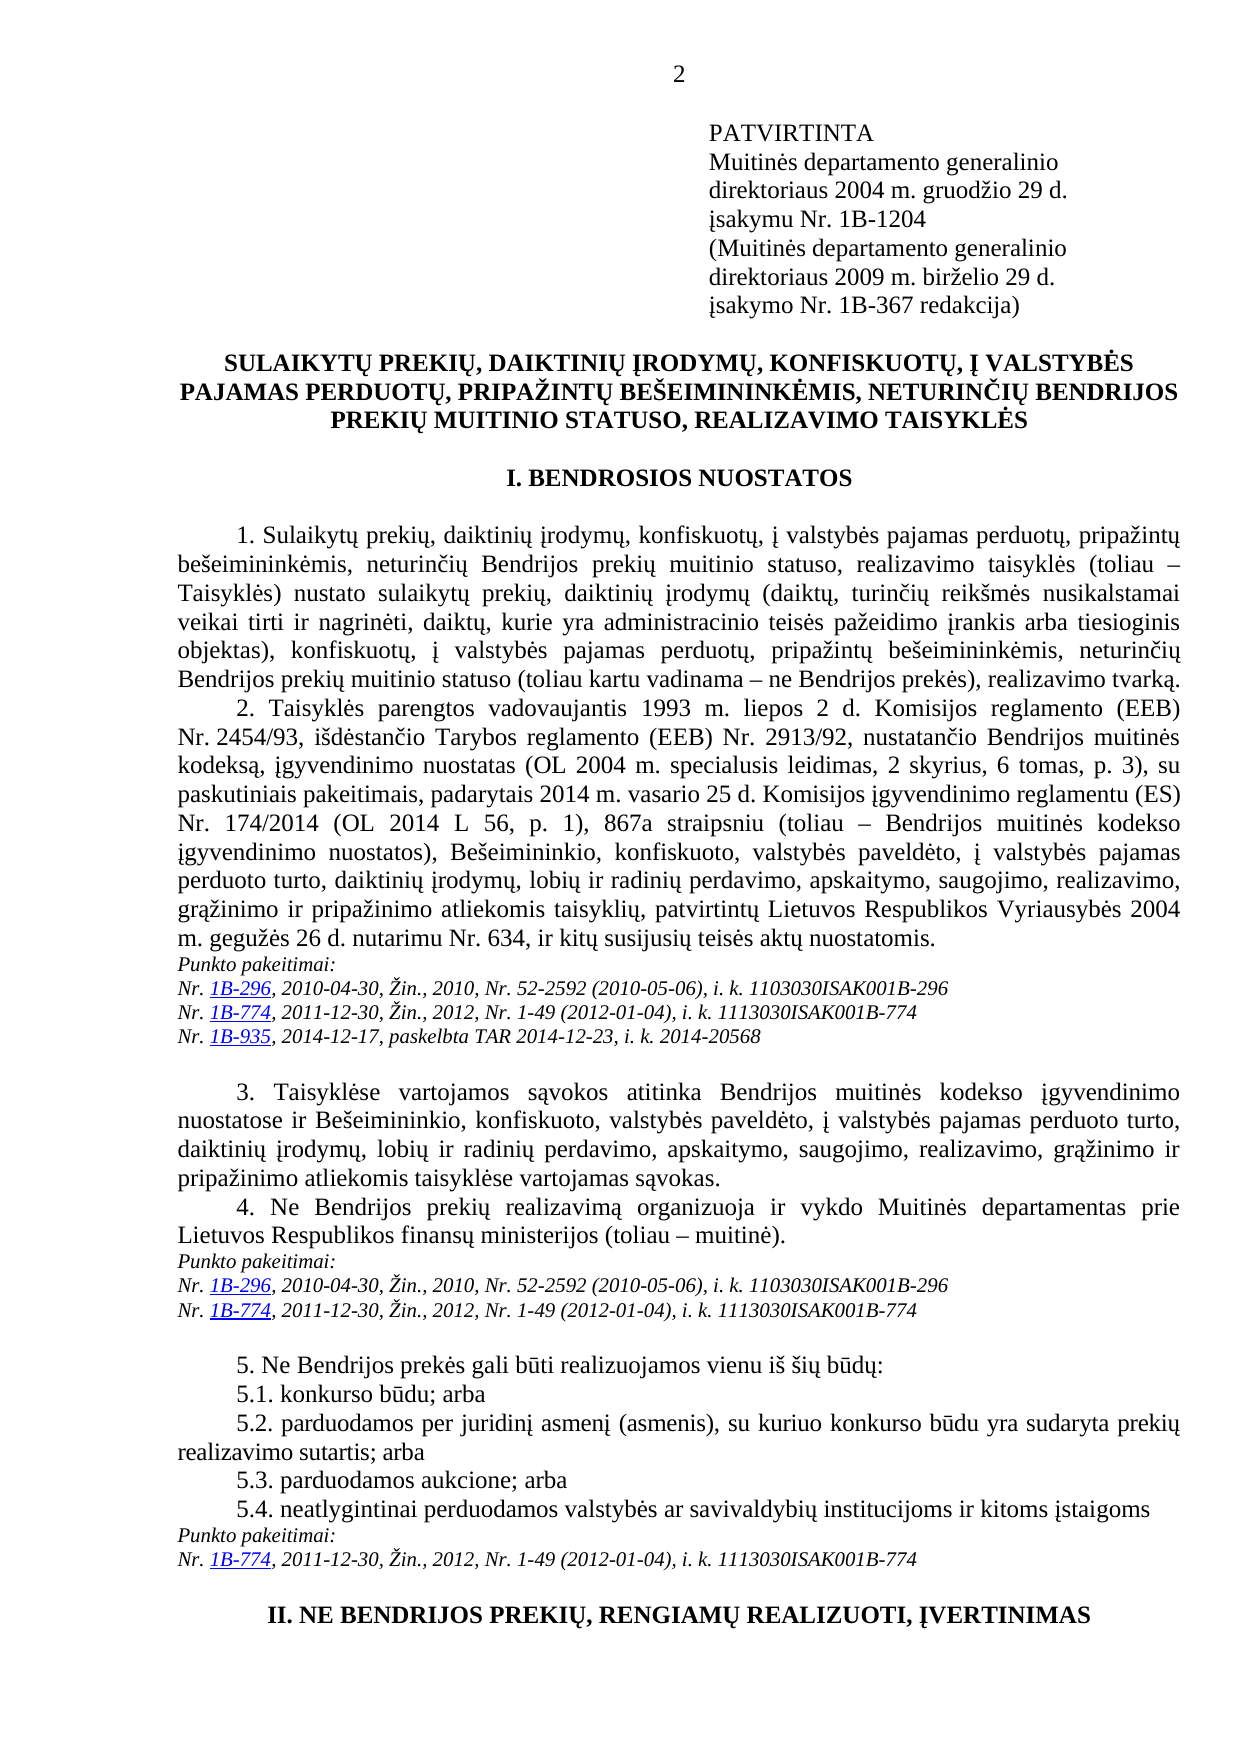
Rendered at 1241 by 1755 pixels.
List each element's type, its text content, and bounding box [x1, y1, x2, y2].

text 2. Taisyklės parengtos vadovaujantis 1993 m. liepos 2 d. Komisijos reglamento (EEB) Nr. 2454/93, išdėstančio Tarybos reglamento (EEB) Nr. 2913/92, nustatančio Bendrijos muitinės kodeksą, įgyvendinimo nuostatas (OL 2004 m. specialusis leidimas, 2 skyrius, 6 tomas, p. 3), su paskutiniais pakeitimais, padarytais 2014 m. vasario 25 d. Komisijos įgyvendinimo reglamentu (ES) Nr. 174/2014 (OL 2014 L 56, p. 1), 867a straipsniu (toliau – Bendrijos muitinės kodekso įgyvendinimo nuostatos), Bešeimininkio, konfiskuoto, valstybės paveldėto, į valstybės pajamas perduoto turto, daiktinių įrodymų, lobių ir radinių perdavimo, apskaitymo, saugojimo, realizavimo, grąžinimo ir pripažinimo atliekomis taisyklių, patvirtintų Lietuvos Respublikos Vyriausybės 2004 m. gegužės 26 d. nutarimu Nr. 634, ir kitų susijusių teisės aktų nuostatomis. [177, 693, 1181, 952]
text II. NE BENDRIJOS PREKIŲ, RENGIAMŲ REALIZUOTI, ĮVERTINIMAS [177, 1600, 1181, 1628]
text PATVIRTINTA [709, 118, 1181, 147]
text Nr. 1B-774, 2011-12-30, Žin., 2012, Nr. 1-49 (2012-01-04), i. k. 1113030ISAK001B-774 [177, 1547, 1181, 1571]
text direktoriaus 2009 m. birželio 29 d. [177, 262, 1181, 291]
text direktoriaus 2004 m. gruodžio 29 d. [177, 176, 1181, 204]
text Punkto pakeitimai: [177, 952, 1181, 976]
text Nr. 1B-296, 2010-04-30, Žin., 2010, Nr. 52-2592 (2010-05-06), i. k. 1103030ISAK001B-296 [177, 976, 1181, 1000]
text 4. Ne Bendrijos prekių realizavimą organizuoja ir vykdo Muitinės departamentas prie Lietuvos Respublikos finansų ministerijos (toliau – muitinė). [177, 1192, 1181, 1249]
text 3. Taisyklėse vartojamos sąvokos atitinka Bendrijos muitinės kodekso įgyvendinimo nuostatose ir Bešeimininkio, konfiskuoto, valstybės paveldėto, į valstybės pajamas perduoto turto, daiktinių įrodymų, lobių ir radinių perdavimo, apskaitymo, saugojimo, realizavimo, grąžinimo ir pripažinimo atliekomis taisyklėse vartojamas sąvokas. [177, 1077, 1181, 1192]
text Punkto pakeitimai: [177, 1523, 1181, 1547]
text (Muitinės departamento generalinio [177, 233, 1181, 262]
text Muitinės departamento generalinio [177, 147, 1181, 176]
text 1. Sulaikytų prekių, daiktinių įrodymų, konfiskuotų, į valstybės pajamas perduotų, pripažintų bešeimininkėmis, neturinčių Bendrijos prekių muitinio statuso, realizavimo taisyklės (toliau – Taisyklės) nustato sulaikytų prekių, daiktinių įrodymų (daiktų, turinčių reikšmės nusikalstamai veikai tirti ir nagrinėti, daiktų, kurie yra administracinio teisės pažeidimo įrankis arba tiesioginis objektas), konfiskuotų, į valstybės pajamas perduotų, pripažintų bešeimininkėmis, neturinčių Bendrijos prekių muitinio statuso (toliau kartu vadinama – ne Bendrijos prekės), realizavimo tvarką. [177, 521, 1181, 693]
text Nr. 1B-935, 2014-12-17, paskelbta TAR 2014-12-23, i. k. 2014-20568 [177, 1024, 1181, 1048]
text Nr. 1B-774, 2011-12-30, Žin., 2012, Nr. 1-49 (2012-01-04), i. k. 1113030ISAK001B-774 [177, 1297, 1181, 1322]
text Punkto pakeitimai: [177, 1249, 1181, 1273]
text Nr. 1B-774, 2011-12-30, Žin., 2012, Nr. 1-49 (2012-01-04), i. k. 1113030ISAK001B-774 [177, 1000, 1181, 1024]
text įsakymo Nr. 1B-367 redakcija) [177, 291, 1181, 319]
text 5. Ne Bendrijos prekės gali būti realizuojamos vienu iš šių būdų: [177, 1350, 1181, 1379]
text Nr. 1B-296, 2010-04-30, Žin., 2010, Nr. 52-2592 (2010-05-06), i. k. 1103030ISAK001B-296 [177, 1273, 1181, 1297]
text 5.4. neatlygintinai perduodamos valstybės ar savivaldybių institucijoms ir kitoms įstaigoms [177, 1494, 1181, 1523]
text SULAIKYTŲ PREKIŲ, DAIKTINIŲ ĮRODYMŲ, KONFISKUOTŲ, Į VALSTYBĖS PAJAMAS PERDUOTŲ, PRIPAŽINTŲ BEŠEIMININKĖMIS, NETURINČIŲ BENDRIJOS PREKIŲ MUITINIO STATUSO, REALIZAVIMO TAISYKLĖS [177, 348, 1181, 434]
text įsakymu Nr. 1B-1204 [177, 204, 1181, 233]
text I. BENDROSIOS NUOSTATOS [177, 463, 1181, 492]
text 5.1. konkurso būdu; arba [177, 1379, 1181, 1408]
text 5.3. parduodamos aukcione; arba [177, 1465, 1181, 1494]
text 5.2. parduodamos per juridinį asmenį (asmenis), su kuriuo konkurso būdu yra sudaryta prekių realizavimo sutartis; arba [177, 1408, 1181, 1465]
